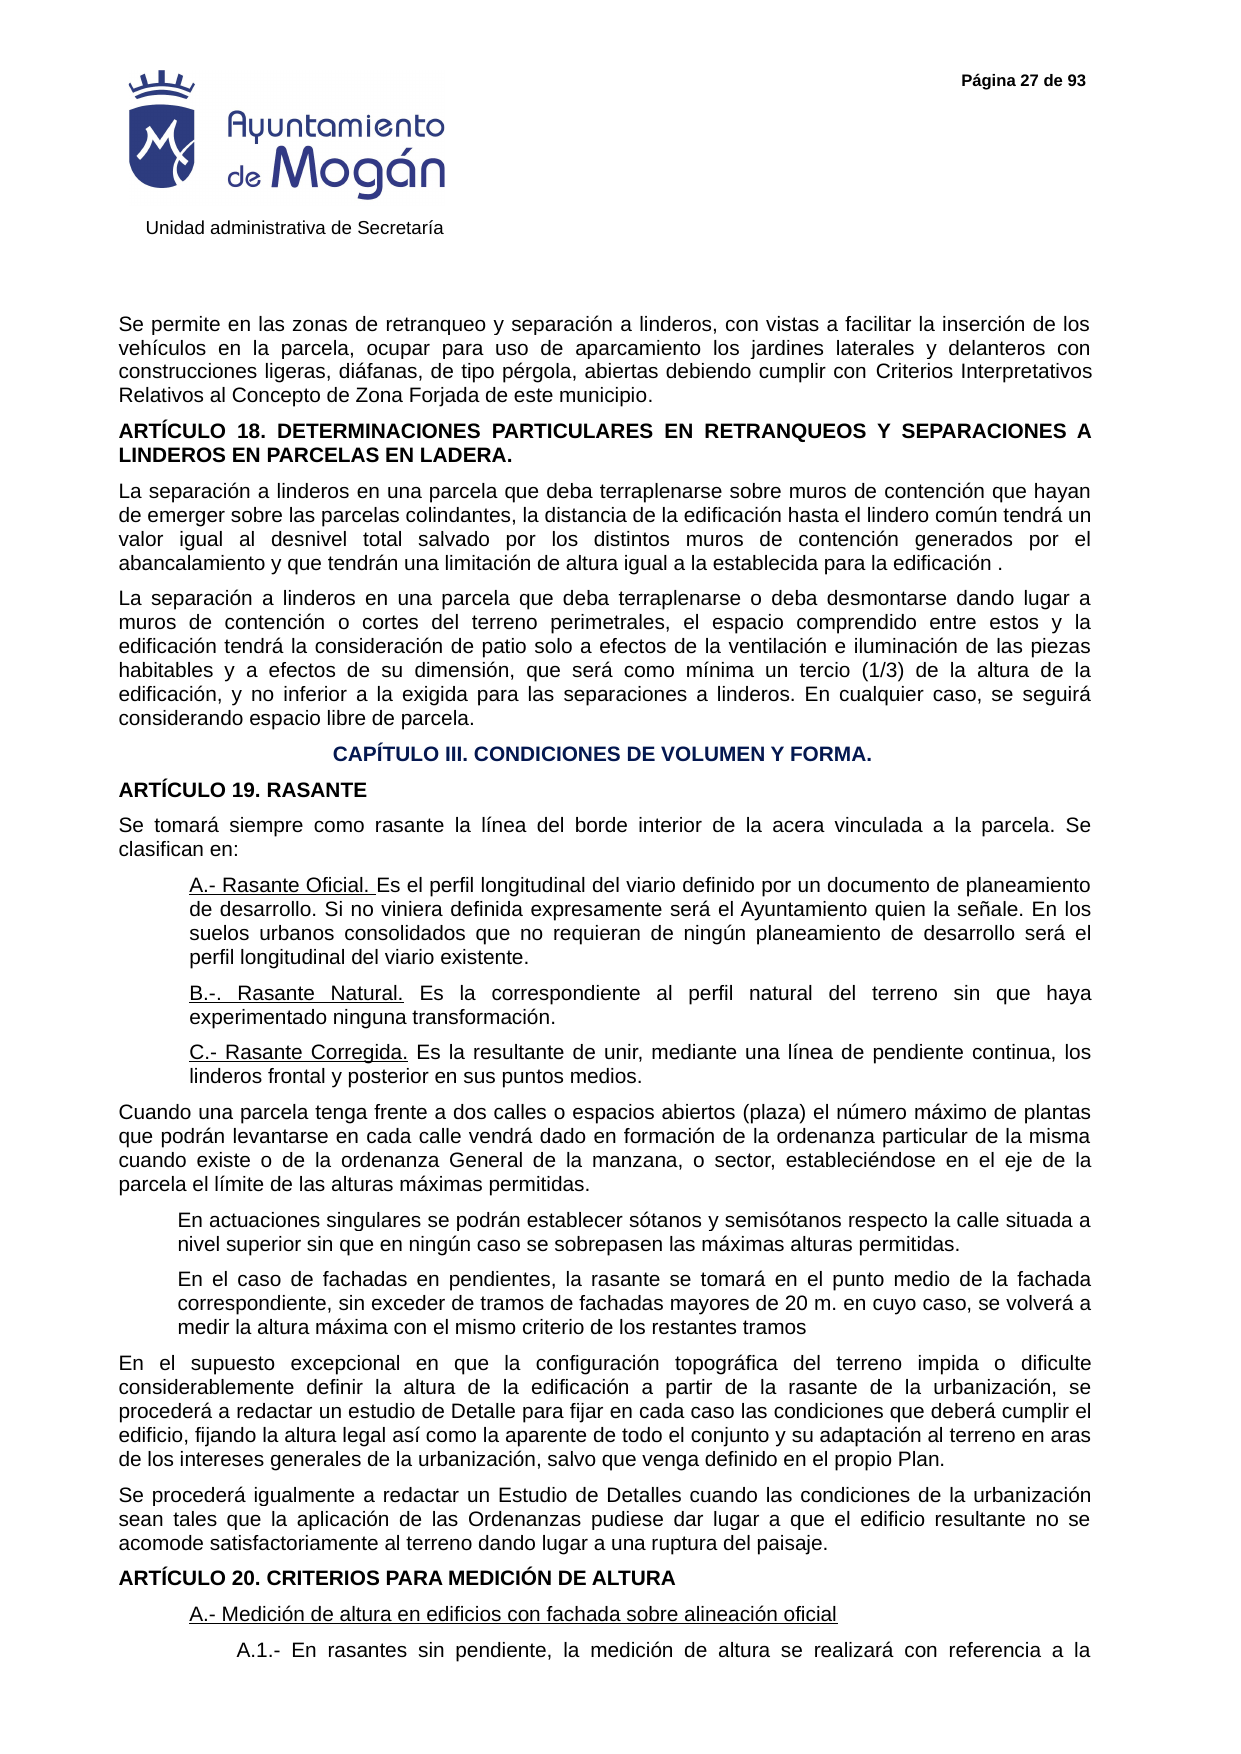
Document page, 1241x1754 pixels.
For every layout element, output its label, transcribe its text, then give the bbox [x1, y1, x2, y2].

text ARTÍCULO 20. CRITERIOS PARA MEDICIÓN DE ALTURA [118, 1566, 1092, 1590]
text C.- Rasante Corregida. Es la resultante de unir, mediante una línea de pendiente continua, los linderos frontal y posterior en sus puntos medios. [189, 1040, 1092, 1088]
text En el supuesto excepcional en que la configuración topográfica del terreno impida o dificulte considerablemente definir la altura de la edificación a partir de la rasante de la urbanización, se procederá a redactar un estudio de Detalle para fijar en cada caso las condiciones que deberá cumplir el edificio, fijando la altura legal así como la aparente de todo el conjunto y su adaptación al terreno en aras de los intereses generales de la urbanización, salvo que venga definido en el propio Plan. [118, 1351, 1092, 1471]
text La separación a linderos en una parcela que deba terraplenarse o deba desmontarse dando lugar a muros de contención o cortes del terreno perimetrales, el espacio comprendido entre estos y la edificación tendrá la consideración de patio solo a efectos de la ventilación e iluminación de las piezas habitables y a efectos de su dimensión, que será como mínima un tercio (1/3) de la altura de la edificación, y no inferior a la exigida para las separaciones a linderos. En cualquier caso, se seguirá considerando espacio libre de parcela. [118, 586, 1092, 730]
text Se tomará siempre como rasante la línea del borde interior de la acera vinculada a la parcela. Se clasifican en: [118, 813, 1092, 861]
text A.- Medición de altura en edificios con fachada sobre alineación oficial [189, 1602, 1092, 1626]
text Se permite en las zonas de retranqueo y separación a linderos, con vistas a facilitar la inserción de los vehículos en la parcela, ocupar para uso de aparcamiento los jardines laterales y delanteros con construcciones ligeras, diáfanas, de tipo pérgola, abiertas debiendo cumplir con Criterios Interpretativos Relativos al Concepto de Zona Forjada de este municipio. [118, 311, 1092, 407]
text CAPÍTULO III. CONDICIONES DE VOLUMEN Y FORMA. [118, 742, 1092, 766]
picture [128, 70, 445, 206]
text En el caso de fachadas en pendientes, la rasante se tomará en el punto medio de la fachada correspondiente, sin exceder de tramos de fachadas mayores de 20 m. en cuyo caso, se volverá a medir la altura máxima con el mismo criterio de los restantes tramos [177, 1267, 1092, 1339]
text B.-. Rasante Natural. Es la correspondiente al perfil natural del terreno sin que haya experimentado ninguna transformación. [189, 981, 1092, 1028]
text A.1.- En rasantes sin pendiente, la medición de altura se realizará con referencia a la [236, 1637, 1092, 1661]
text La separación a linderos en una parcela que deba terraplenarse sobre muros de contención que hayan de emerger sobre las parcelas colindantes, la distancia de la edificación hasta el lindero común tendrá un valor igual al desnivel total salvado por los distintos muros de contención generados por el abancalamiento y que tendrán una limitación de altura igual a la establecida para la edificación . [118, 479, 1092, 574]
text A.- Rasante Oficial. Es el perfil longitudinal del viario definido por un documento de planeamiento de desarrollo. Si no viniera definida expresamente será el Ayuntamiento quien la señale. En los suelos urbanos consolidados que no requieran de ningún planeamiento de desarrollo será el perfil longitudinal del viario existente. [189, 873, 1092, 969]
text En actuaciones singulares se podrán establecer sótanos y semisótanos respecto la calle situada a nivel superior sin que en ningún caso se sobrepasen las máximas alturas permitidas. [177, 1207, 1092, 1255]
text ARTÍCULO 19. RASANTE [118, 777, 1092, 801]
text Se procederá igualmente a redactar un Estudio de Detalles cuando las condiciones de la urbanización sean tales que la aplicación de las Ordenanzas pudiese dar lugar a que el edificio resultante no se acomode satisfactoriamente al terreno dando lugar a una ruptura del paisaje. [118, 1482, 1092, 1554]
text ARTÍCULO 18. DETERMINACIONES PARTICULARES EN RETRANQUEOS Y SEPARACIONES A LINDEROS EN PARCELAS EN LADERA. [118, 419, 1092, 467]
text Cuando una parcela tenga frente a dos calles o espacios abiertos (plaza) el número máximo de plantas que podrán levantarse en cada calle vendrá dado en formación de la ordenanza particular de la misma cuando existe o de la ordenanza General de la manzana, o sector, estableciéndose en el eje de la parcela el límite de las alturas máximas permitidas. [118, 1100, 1092, 1196]
